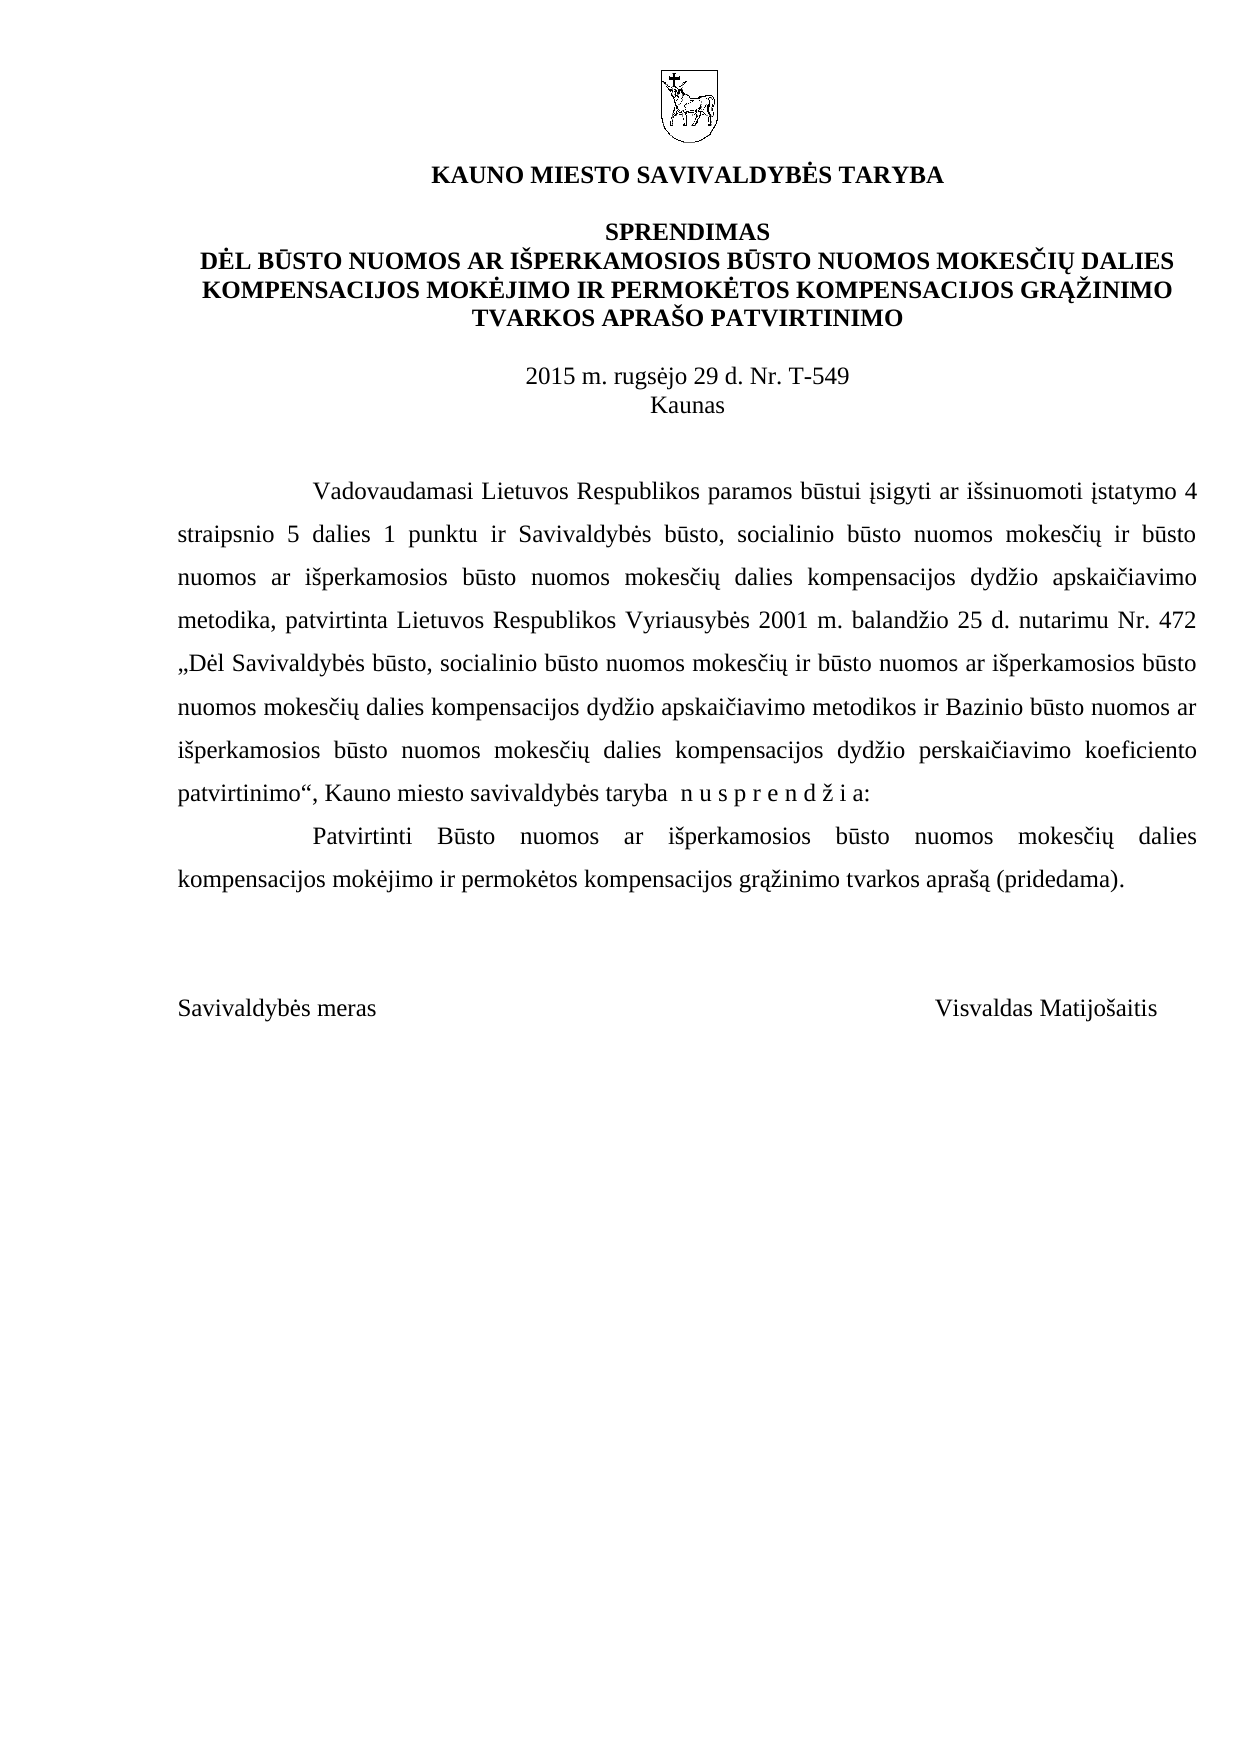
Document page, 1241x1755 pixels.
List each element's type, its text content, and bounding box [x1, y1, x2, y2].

text Kaunas [177, 390, 1198, 418]
text Savivaldybės meras Visvaldas Matijošaitis [177, 993, 1198, 1022]
text KAUNO MIESTO SAVIVALDYBĖS TARYBA [177, 160, 1198, 188]
text DĖL BŪSTO NUOMOS AR IŠPERKAMOSIOS BŪSTO NUOMOS MOKESČIŲ DALIES KOMPENSACIJOS MOKĖJIMO IR PERMOKĖTOS KOMPENSACIJOS GRĄŽINIMO TVARKOS APRAŠO PATVIRTINIMO [177, 246, 1198, 361]
text 2015 m. rugsėjo 29 d. Nr. T-549 [177, 361, 1198, 390]
text Vadovaudamasi Lietuvos Respublikos paramos būstui įsigyti ar išsinuomoti įstatymo 4 straipsnio 5 dalies 1 punktu ir Savivaldybės būsto, socialinio būsto nuomos mokesčių ir būsto nuomos ar išperkamosios būsto nuomos mokesčių dalies kompensacijos dydžio apskaičiavimo metodika, patvirtinta Lietuvos Respublikos Vyriausybės 2001 m. balandžio 25 d. nutarimu Nr. 472 „Dėl Savivaldybės būsto, socialinio būsto nuomos mokesčių ir būsto nuomos ar išperkamosios būsto nuomos mokesčių dalies kompensacijos dydžio apskaičiavimo metodikos ir Bazinio būsto nuomos ar išperkamosios būsto nuomos mokesčių dalies kompensacijos dydžio perskaičiavimo koeficiento patvirtinimo“, Kauno miesto savivaldybės taryba n u s p r e n d ž i a: [177, 476, 1198, 807]
text SPRENDIMAS [177, 217, 1198, 246]
text Patvirtinti Būsto nuomos ar išperkamosios būsto nuomos mokesčių dalies kompensacijos mokėjimo ir permokėtos kompensacijos grąžinimo tvarkos aprašą (pridedama). [177, 821, 1198, 893]
